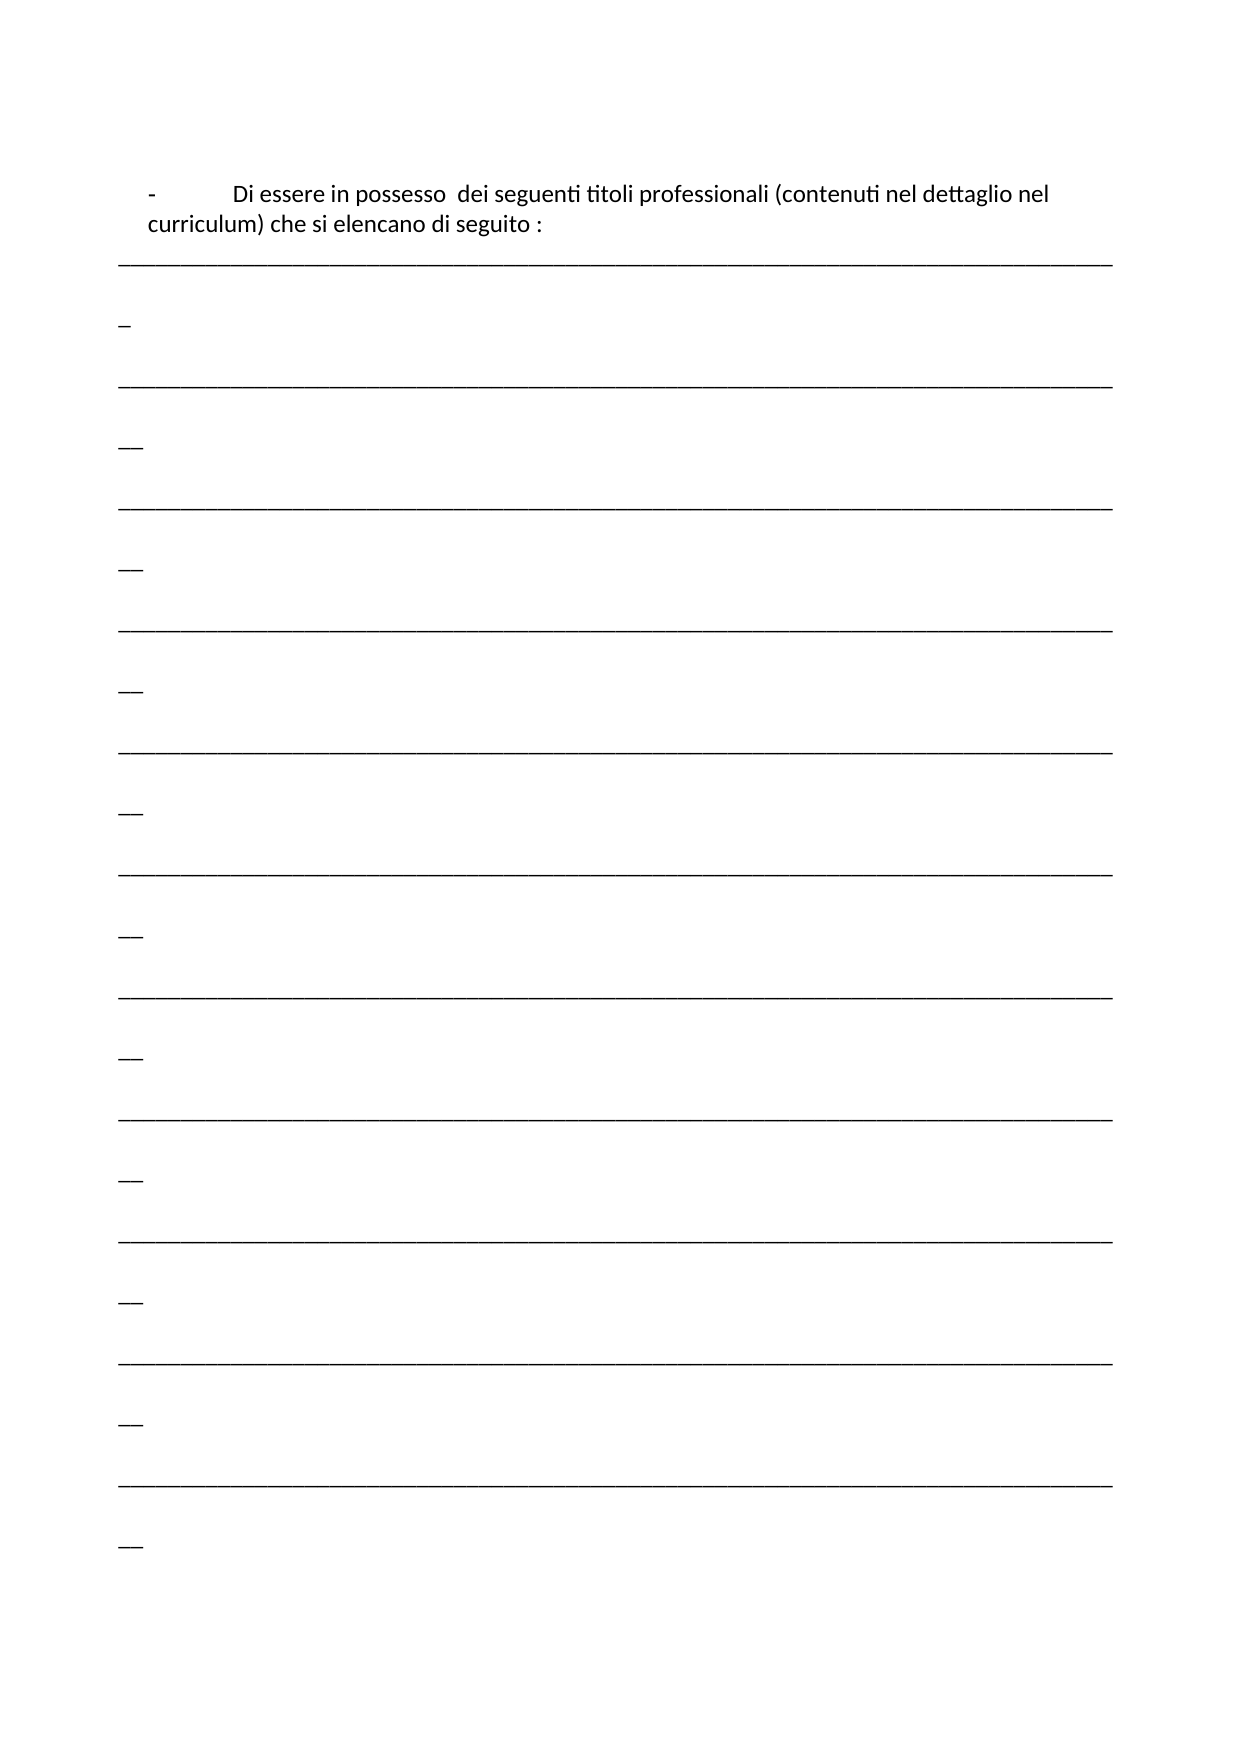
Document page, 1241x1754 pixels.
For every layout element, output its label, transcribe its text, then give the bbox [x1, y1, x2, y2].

text __________________________________________________________________________________ [118, 1094, 1122, 1185]
text __________________________________________________________________________________ [118, 1216, 1122, 1307]
text __________________________________________________________________________________ [118, 727, 1122, 819]
text __________________________________________________________________________________ [118, 1460, 1122, 1552]
list Di essere in possesso dei seguenti titoli professionali (contenuti nel dettaglio nel curriculum) che si elencano di seguito : [148, 178, 1122, 239]
text __________________________________________________________________________________ [118, 972, 1122, 1063]
text __________________________________________________________________________________ [118, 605, 1122, 697]
text __________________________________________________________________________________ [118, 483, 1122, 575]
text __________________________________________________________________________________ [118, 361, 1122, 453]
text _________________________________________________________________________________ [118, 239, 1122, 331]
text __________________________________________________________________________________ [118, 1338, 1122, 1429]
text __________________________________________________________________________________ [118, 849, 1122, 941]
